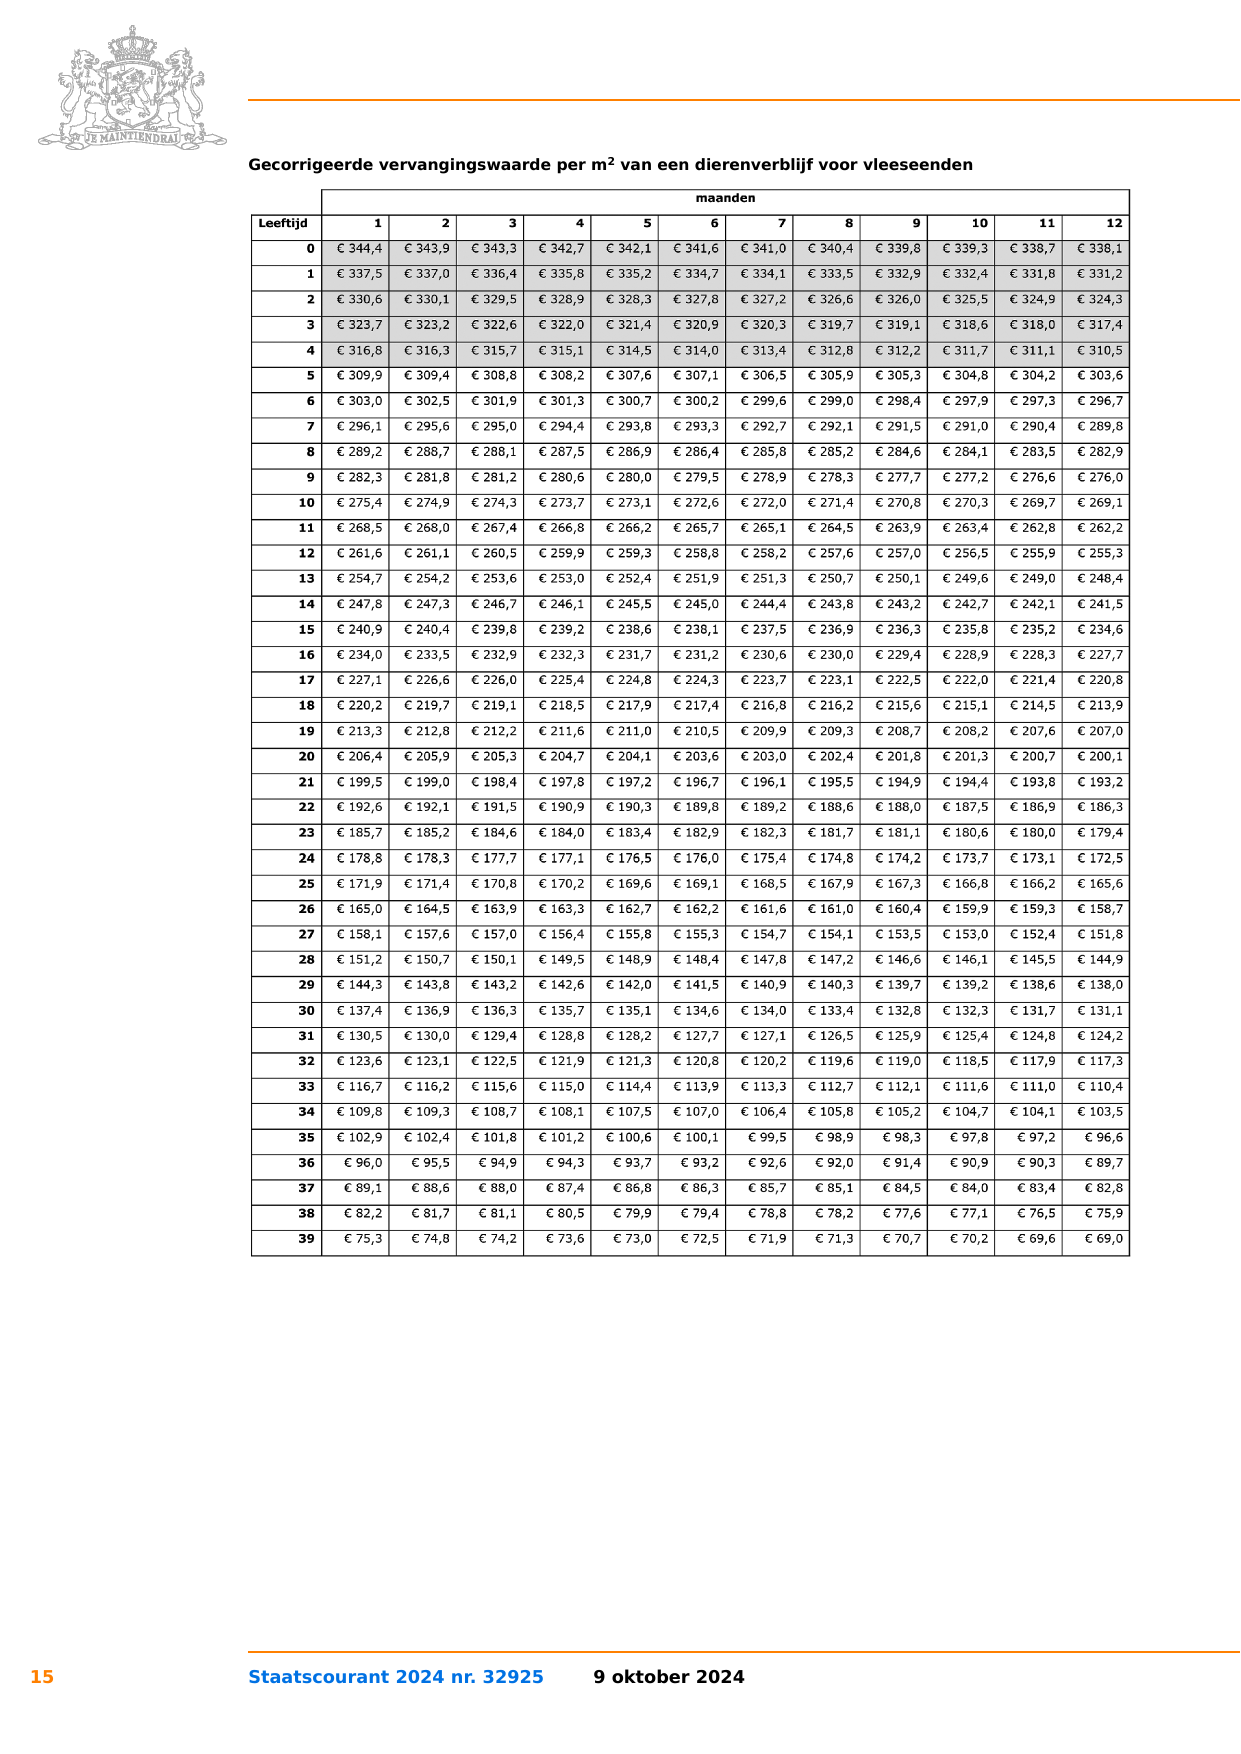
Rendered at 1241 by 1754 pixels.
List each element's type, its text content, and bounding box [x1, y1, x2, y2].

text Gecorrigeerde vervangingswaarde per m2 van een dierenverblijf voor vleeseenden [248, 156, 1134, 174]
picture [248, 185, 1134, 1261]
picture [38, 25, 227, 150]
